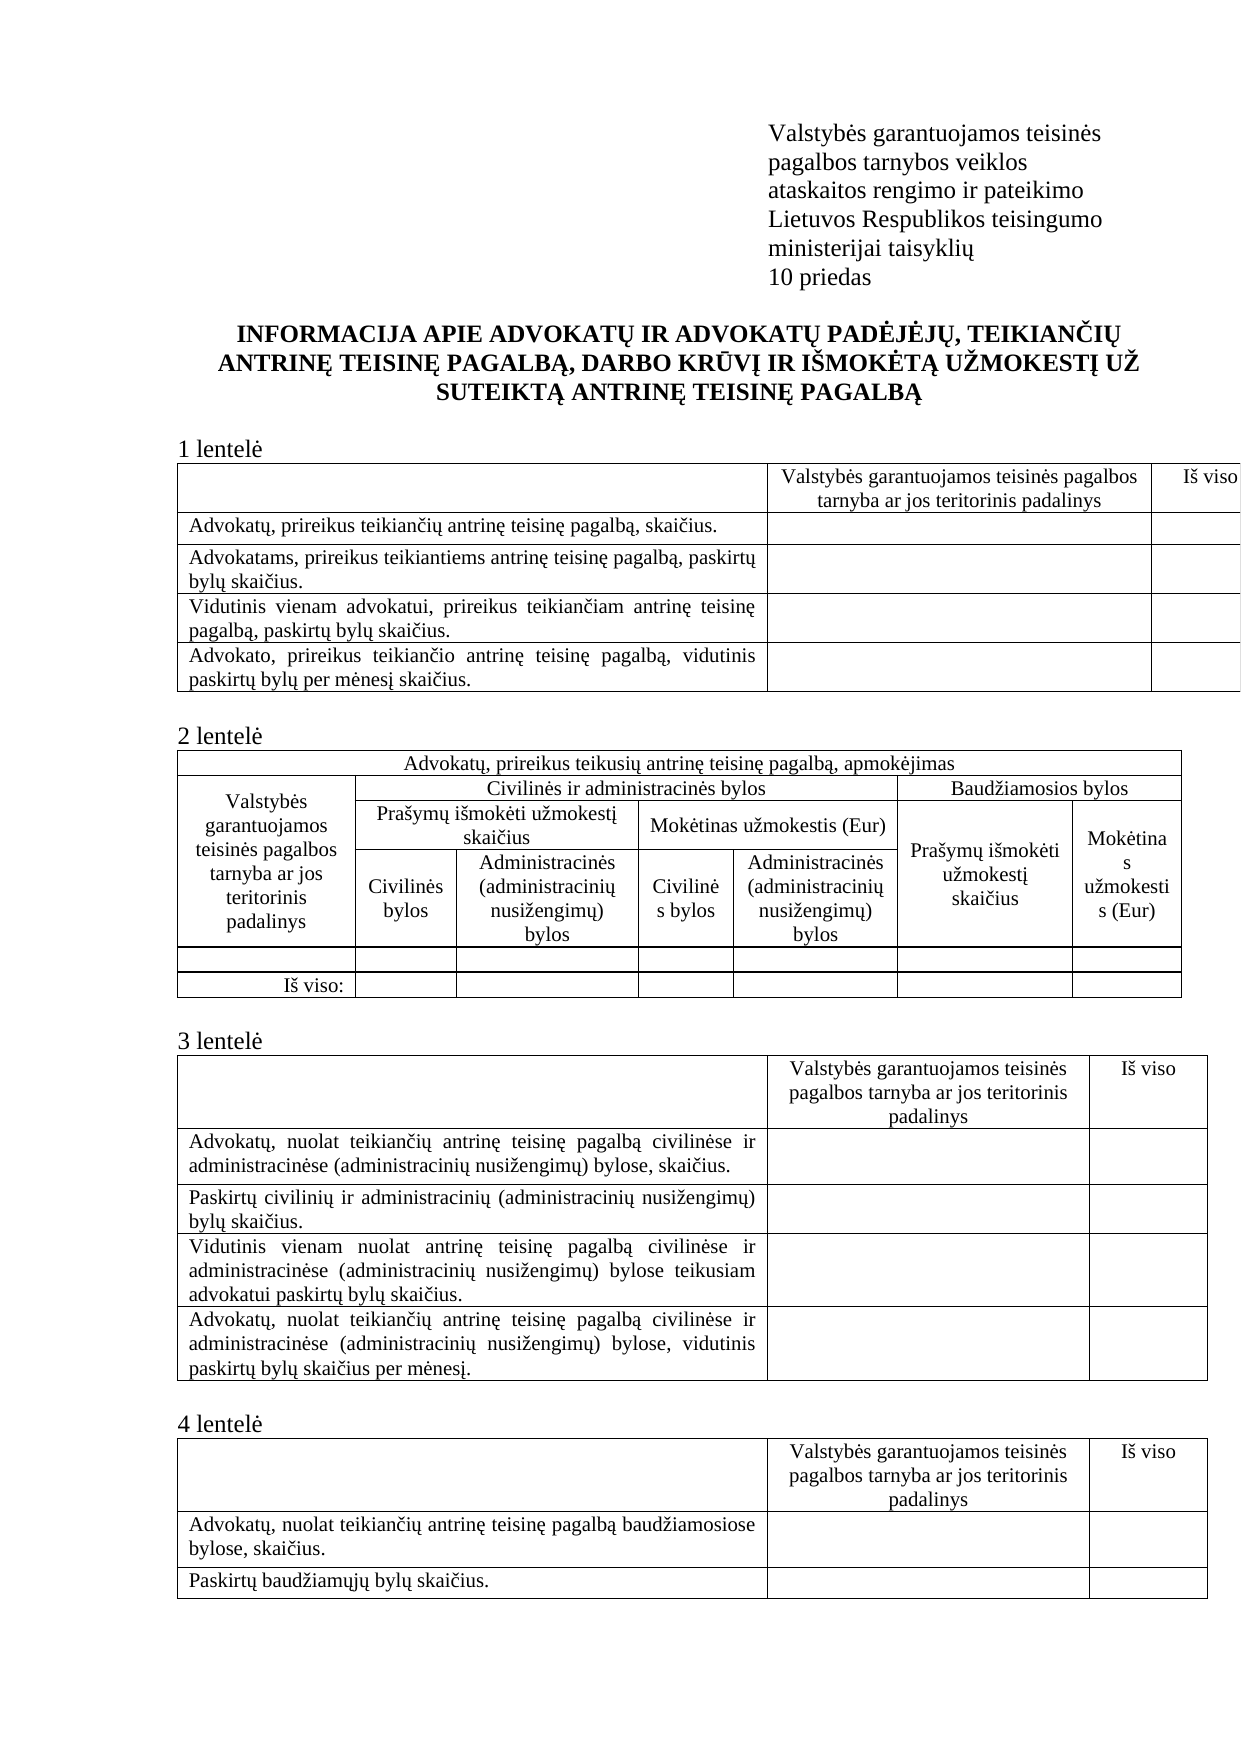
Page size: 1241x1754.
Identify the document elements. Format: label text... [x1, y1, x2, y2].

text Lietuvos Respublikos teisingumo [768, 204, 1181, 233]
table_cell Civilinės ir administracinės bylos [356, 776, 897, 800]
table_cell [1090, 1185, 1207, 1233]
table_cell Mokėtinas užmokestis (Eur) [1073, 801, 1181, 946]
table_cell Advokatų, nuolat teikiančių antrinę teisinę pagalbą civilinėse ir administracinėse (administracinių nusižengimų) bylose, vidutinis paskirtų bylų skaičius per mėnesį. [178, 1307, 767, 1379]
table_cell [1090, 1307, 1207, 1379]
table_cell Prašymų išmokėti užmokestį skaičius [898, 801, 1072, 946]
table_header Iš viso [1090, 1439, 1207, 1511]
text 10 priedas [768, 262, 1181, 291]
table_cell [768, 1234, 1089, 1306]
table_cell [178, 948, 355, 971]
table_cell [457, 948, 638, 971]
table_cell [768, 1307, 1089, 1379]
text 1 lentelė [177, 434, 1181, 463]
table_header [178, 1439, 767, 1511]
table_cell [356, 948, 456, 971]
table_header Valstybės garantuojamos teisinės pagalbos tarnyba ar jos teritorinis padalinys [768, 1056, 1089, 1128]
table_cell Paskirtų baudžiamųjų bylų skaičius. [178, 1568, 767, 1598]
table_cell Prašymų išmokėti užmokestį skaičius [356, 801, 638, 849]
table_cell Mokėtinas užmokestis (Eur) [639, 801, 897, 849]
table_header Valstybės garantuojamos teisinės pagalbos tarnyba ar jos teritorinis padalinys [768, 464, 1151, 512]
table_cell [768, 1512, 1089, 1567]
table_cell [898, 973, 1072, 997]
text 3 lentelė [177, 1026, 1181, 1055]
text INFORMACIJA APIE ADVOKATŲ IR ADVOKATŲ PADĖJĖJŲ, TEIKIANČIŲ ANTRINĘ TEISINĘ PAGALBĄ, DARBO KRŪVĮ IR IŠMOKĖTĄ UŽMOKESTĮ UŽ SUTEIKTĄ ANTRINĘ TEISINĘ PAGALBĄ [177, 319, 1181, 406]
table_cell [457, 973, 638, 997]
table_cell [1152, 594, 1240, 642]
table_cell [734, 948, 897, 971]
table_cell [1073, 948, 1181, 971]
table_cell Iš viso: [178, 973, 355, 997]
table_cell [639, 948, 733, 971]
table_header [178, 464, 767, 512]
table_cell Advokatų, nuolat teikiančių antrinę teisinę pagalbą baudžiamosiose bylose, skaičius. [178, 1512, 767, 1567]
table_header Iš viso [1152, 464, 1240, 512]
table_cell [1073, 973, 1181, 997]
table_cell [768, 643, 1151, 691]
table_cell [768, 1129, 1089, 1184]
table_cell Vidutinis vienam advokatui, prireikus teikiančiam antrinę teisinę pagalbą, paskirtų bylų skaičius. [178, 594, 767, 642]
table_header Valstybės garantuojamos teisinės pagalbos tarnyba ar jos teritorinis padalinys [768, 1439, 1089, 1511]
table_cell [1152, 545, 1240, 593]
text ataskaitos rengimo ir pateikimo [768, 176, 1181, 204]
table_cell [734, 973, 897, 997]
table_cell Advokatų, nuolat teikiančių antrinę teisinę pagalbą civilinėse ir administracinėse (administracinių nusižengimų) bylose, skaičius. [178, 1129, 767, 1184]
table_cell [768, 1185, 1089, 1233]
table_cell Advokato, prireikus teikiančio antrinę teisinę pagalbą, vidutinis paskirtų bylų per mėnesį skaičius. [178, 643, 767, 691]
table_cell [1152, 643, 1240, 691]
table_cell Civilinės bylos [639, 850, 733, 946]
text pagalbos tarnybos veiklos [768, 147, 1181, 176]
table_cell [1090, 1512, 1207, 1567]
table_header Advokatų, prireikus teikusių antrinę teisinę pagalbą, apmokėjimas [178, 751, 1181, 775]
table_cell Administracinės (administracinių nusižengimų) bylos [734, 850, 897, 946]
table_header Iš viso [1090, 1056, 1207, 1128]
table_header [178, 1056, 767, 1128]
table_cell [356, 973, 456, 997]
table_cell [1090, 1234, 1207, 1306]
table_cell [639, 973, 733, 997]
table_cell Advokatams, prireikus teikiantiems antrinę teisinę pagalbą, paskirtų bylų skaičius. [178, 545, 767, 593]
table_cell Administracinės (administracinių nusižengimų) bylos [457, 850, 638, 946]
table_cell [898, 948, 1072, 971]
table_cell Vidutinis vienam nuolat antrinę teisinę pagalbą civilinėse ir administracinėse (administracinių nusižengimų) bylose teikusiam advokatui paskirtų bylų skaičius. [178, 1234, 767, 1306]
table_cell [768, 594, 1151, 642]
table_cell Advokatų, prireikus teikiančių antrinę teisinę pagalbą, skaičius. [178, 513, 767, 544]
table_cell Valstybės garantuojamos teisinės pagalbos tarnyba ar jos teritorinis padalinys [178, 776, 355, 946]
text 4 lentelė [177, 1409, 1181, 1438]
table_cell [1090, 1568, 1207, 1598]
table_cell [768, 513, 1151, 544]
text ministerijai taisyklių [768, 233, 1181, 262]
text 2 lentelė [177, 721, 1181, 750]
table_cell Baudžiamosios bylos [898, 776, 1181, 800]
table_cell [1152, 513, 1240, 544]
table_cell Civilinės bylos [356, 850, 456, 946]
text Valstybės garantuojamos teisinės [768, 118, 1181, 147]
table_cell [1090, 1129, 1207, 1184]
table_cell [768, 545, 1151, 593]
table_cell Paskirtų civilinių ir administracinių (administracinių nusižengimų) bylų skaičius. [178, 1185, 767, 1233]
table_cell [768, 1568, 1089, 1598]
